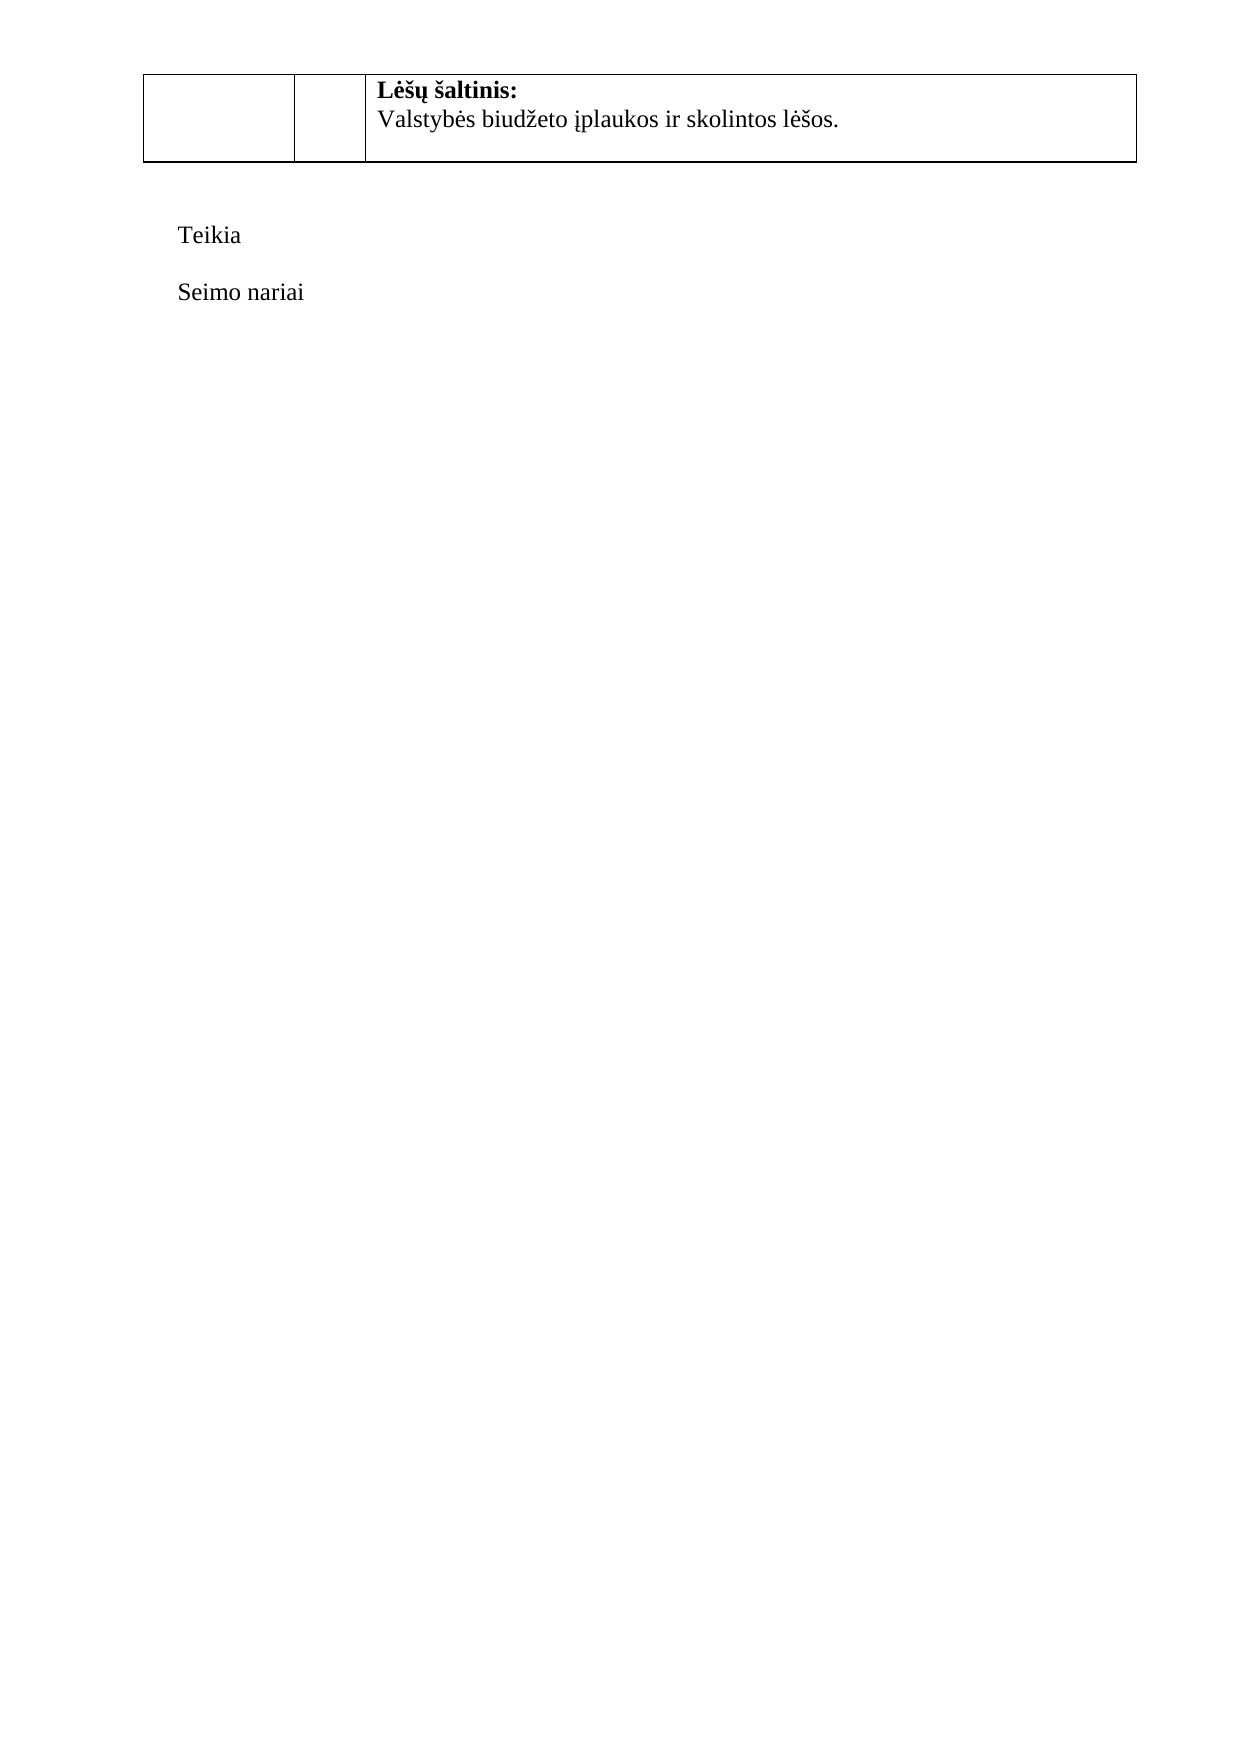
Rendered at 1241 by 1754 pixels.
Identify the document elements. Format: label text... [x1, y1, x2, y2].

text Seimo nariai [177, 277, 1181, 306]
text Teikia [177, 220, 1181, 249]
table_cell Lėšų šaltinis: Valstybės biudžeto įplaukos ir skolintos lėšos. [366, 75, 1136, 161]
table_cell [295, 75, 365, 161]
table_cell [144, 75, 294, 161]
